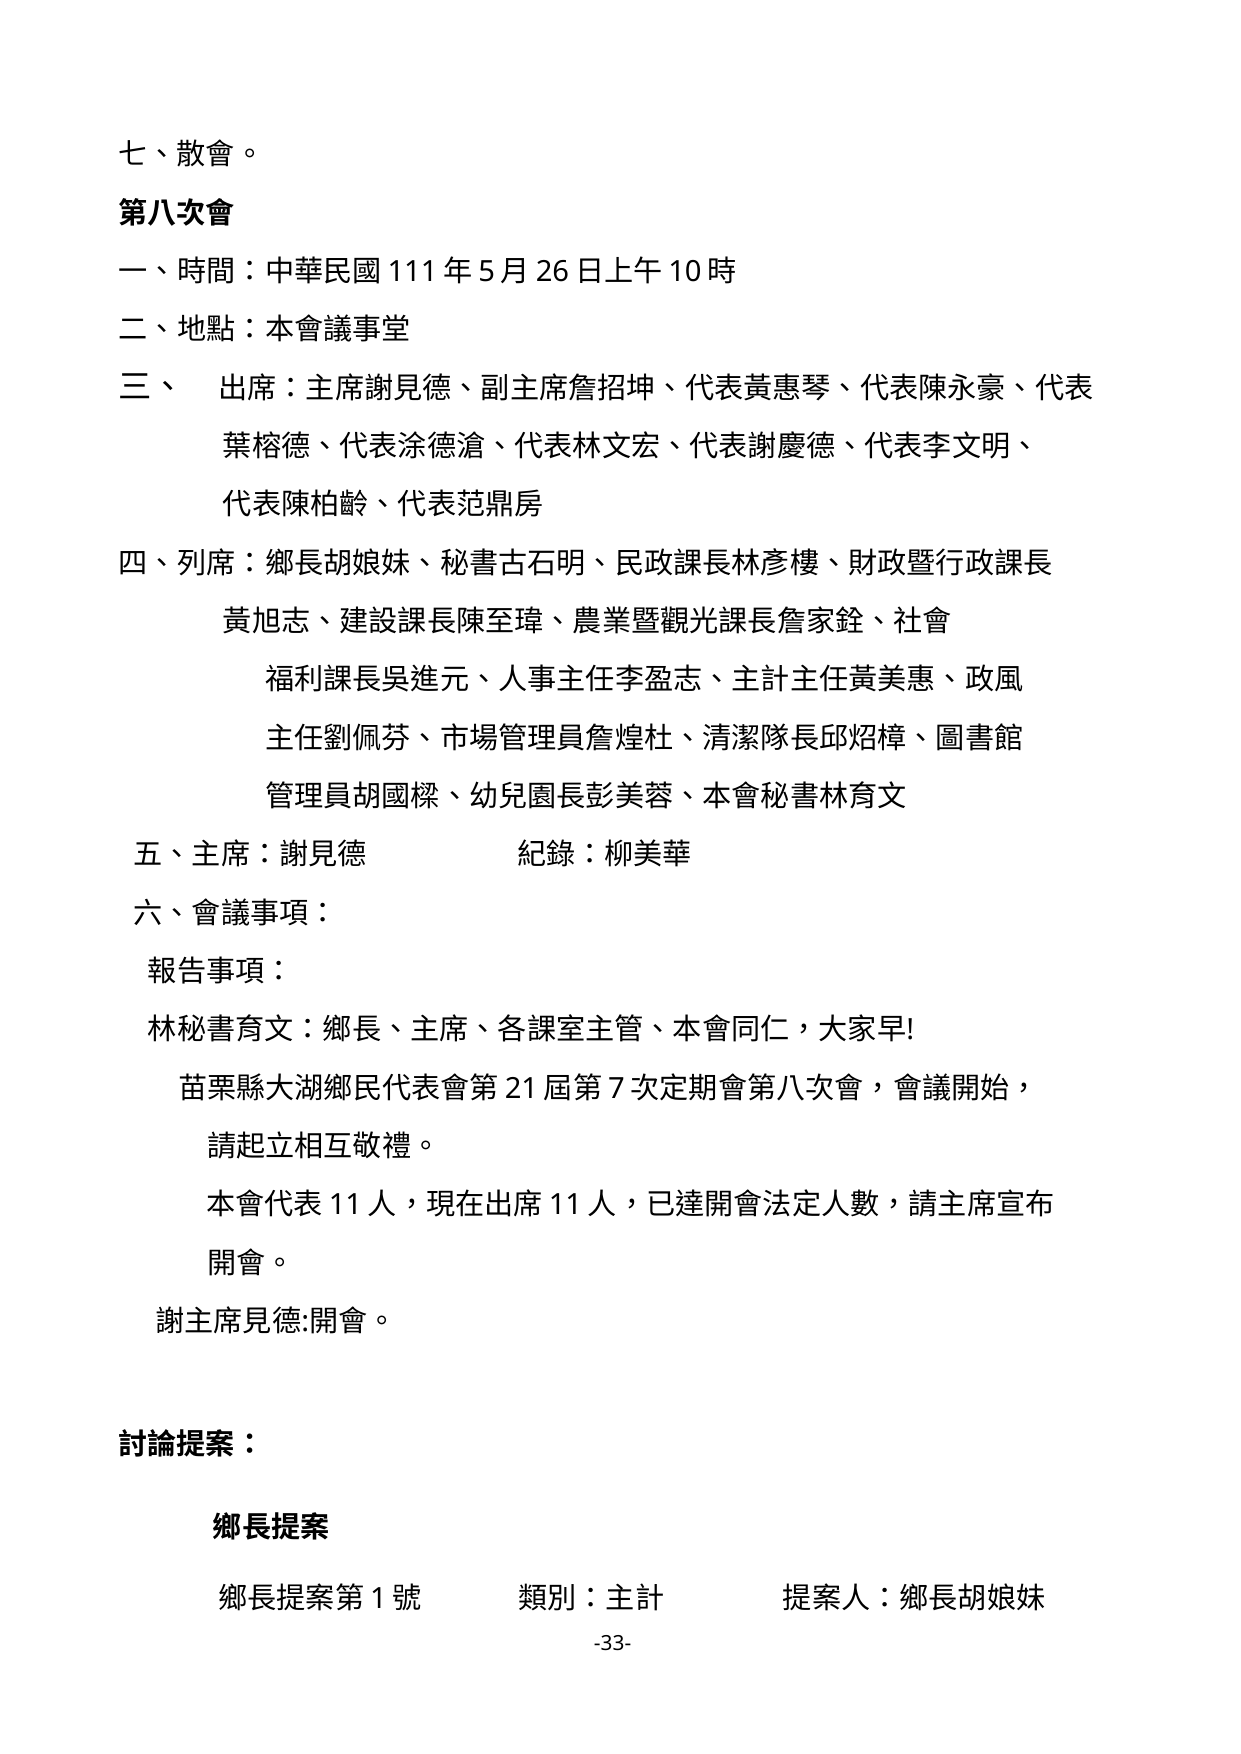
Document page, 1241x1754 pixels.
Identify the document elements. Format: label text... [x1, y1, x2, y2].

list 列席：鄉長胡娘妹、秘書古石明、民政課長林彥樓、財政暨行政課長 黃旭志、建設課長陳至瑋、農業暨觀光課長詹家銓、社會 福利課長吳進元、人事主任李盈志、主計主任黃美惠、政風 主任劉佩芬、市場管理員詹煌杜、清潔隊長邱炤樟、圖書館 管理員胡國樑、幼兒園長彭美蓉、本會秘書林育文 [118, 526, 1122, 818]
text 六、會議事項： [118, 876, 1122, 935]
text 林秘書育文：鄉長、主席、各課室主管、本會同仁，大家早! [148, 993, 1122, 1051]
text 苗栗縣大湖鄉民代表會第21屆第7次定期會第八次會，會議開始， 請起立相互敬禮。 [148, 1051, 1122, 1168]
text 討論提案： [118, 1408, 1122, 1466]
list 出席：主席謝見德、副主席詹招坤、代表黃惠琴、代表陳永豪、代表 葉榕德、代表涂德滄、代表林文宏、代表謝慶德、代表李文明、 代表陳柏齡、代表范鼎房 [118, 351, 1122, 526]
list 時間：中華民國111年5月26日上午10時 [118, 235, 1122, 293]
text 七、散會。 [118, 118, 1122, 176]
text 謝主席見德:開會。 [148, 1285, 1122, 1343]
text 本會代表11人，現在出席11人，已達開會法定人數，請主席宣布 開會。 [148, 1168, 1122, 1285]
text 五、主席：謝見德 紀錄：柳美華 [118, 818, 1122, 876]
text 報告事項： [148, 935, 1122, 993]
text 鄉長提案第1號 類別：主計 提案人：鄉長胡娘妹 [218, 1562, 1122, 1620]
text 第八次會 [118, 176, 1122, 235]
text 鄉長提案 [213, 1491, 1122, 1549]
list 地點：本會議事堂 [118, 293, 1122, 351]
